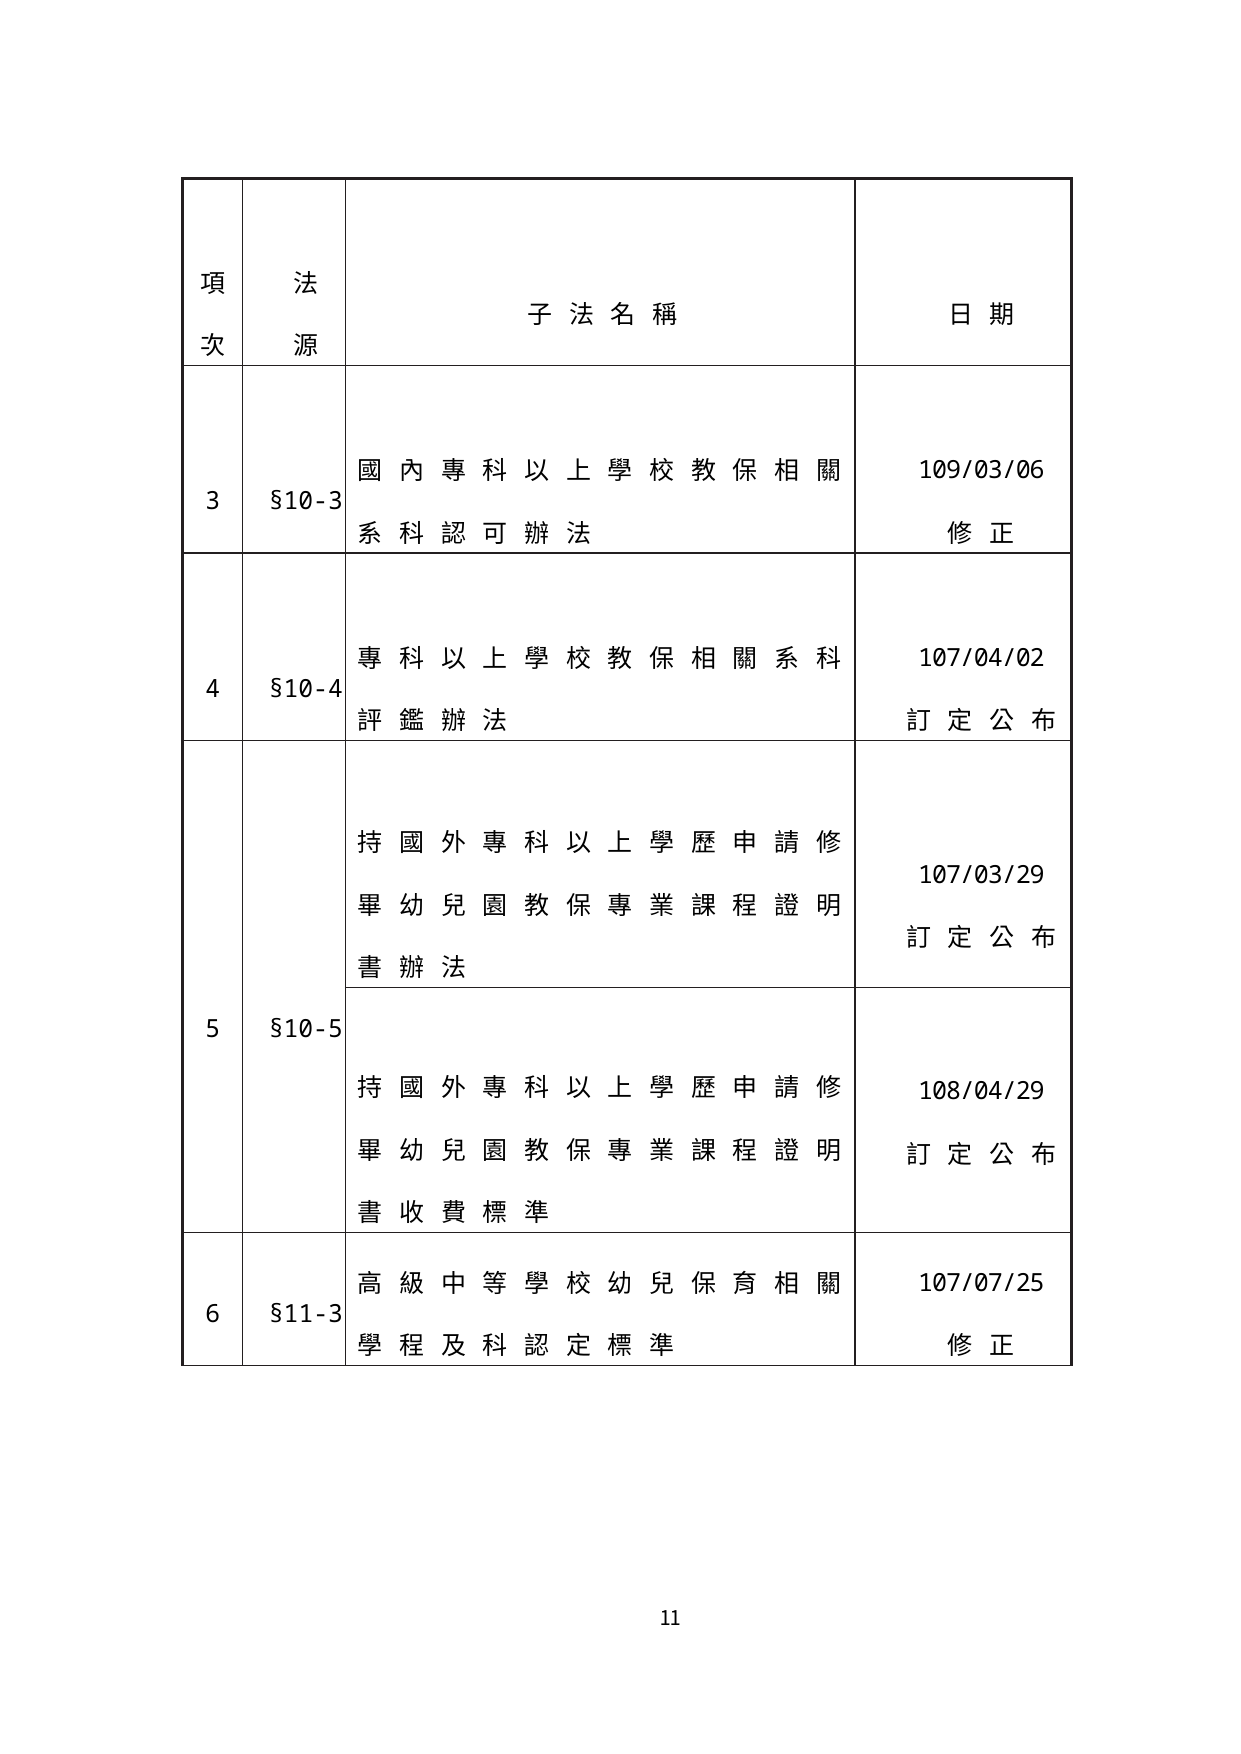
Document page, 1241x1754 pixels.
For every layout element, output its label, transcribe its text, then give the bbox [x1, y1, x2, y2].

table_cell 3 [184, 366, 242, 552]
table_cell §10-3 [243, 366, 345, 552]
table_cell 高級中等學校幼兒保育相關學程及科認定標準 [346, 1233, 854, 1365]
table_cell 108/04/29訂定公布 [856, 988, 1070, 1232]
table_cell 持國外專科以上學歷申請修畢幼兒園教保專業課程證明書收費標準 [346, 988, 854, 1232]
table_header 法源 [243, 180, 345, 365]
table_cell §11-3 [243, 1233, 345, 1365]
table_cell 專科以上學校教保相關系科評鑑辦法 [346, 554, 854, 740]
table_cell 持國外專科以上學歷申請修畢幼兒園教保專業課程證明書辦法 [346, 741, 854, 987]
table_cell 6 [184, 1233, 242, 1365]
table_header 項次 [184, 180, 242, 365]
table_cell §10-5 [243, 741, 345, 1232]
table_cell 4 [184, 554, 242, 740]
table_cell §10-4 [243, 554, 345, 740]
table_header 日期 [856, 180, 1070, 365]
table_cell 109/03/06修正 [856, 366, 1070, 552]
table_header 子法名稱 [346, 180, 854, 365]
table_cell 5 [184, 741, 242, 1232]
table_cell 107/07/25修正 [856, 1233, 1070, 1365]
table_cell 107/03/29訂定公布 [856, 741, 1070, 987]
table_cell 國內專科以上學校教保相關系科認可辦法 [346, 366, 854, 552]
table_cell 107/04/02訂定公布 [856, 554, 1070, 740]
